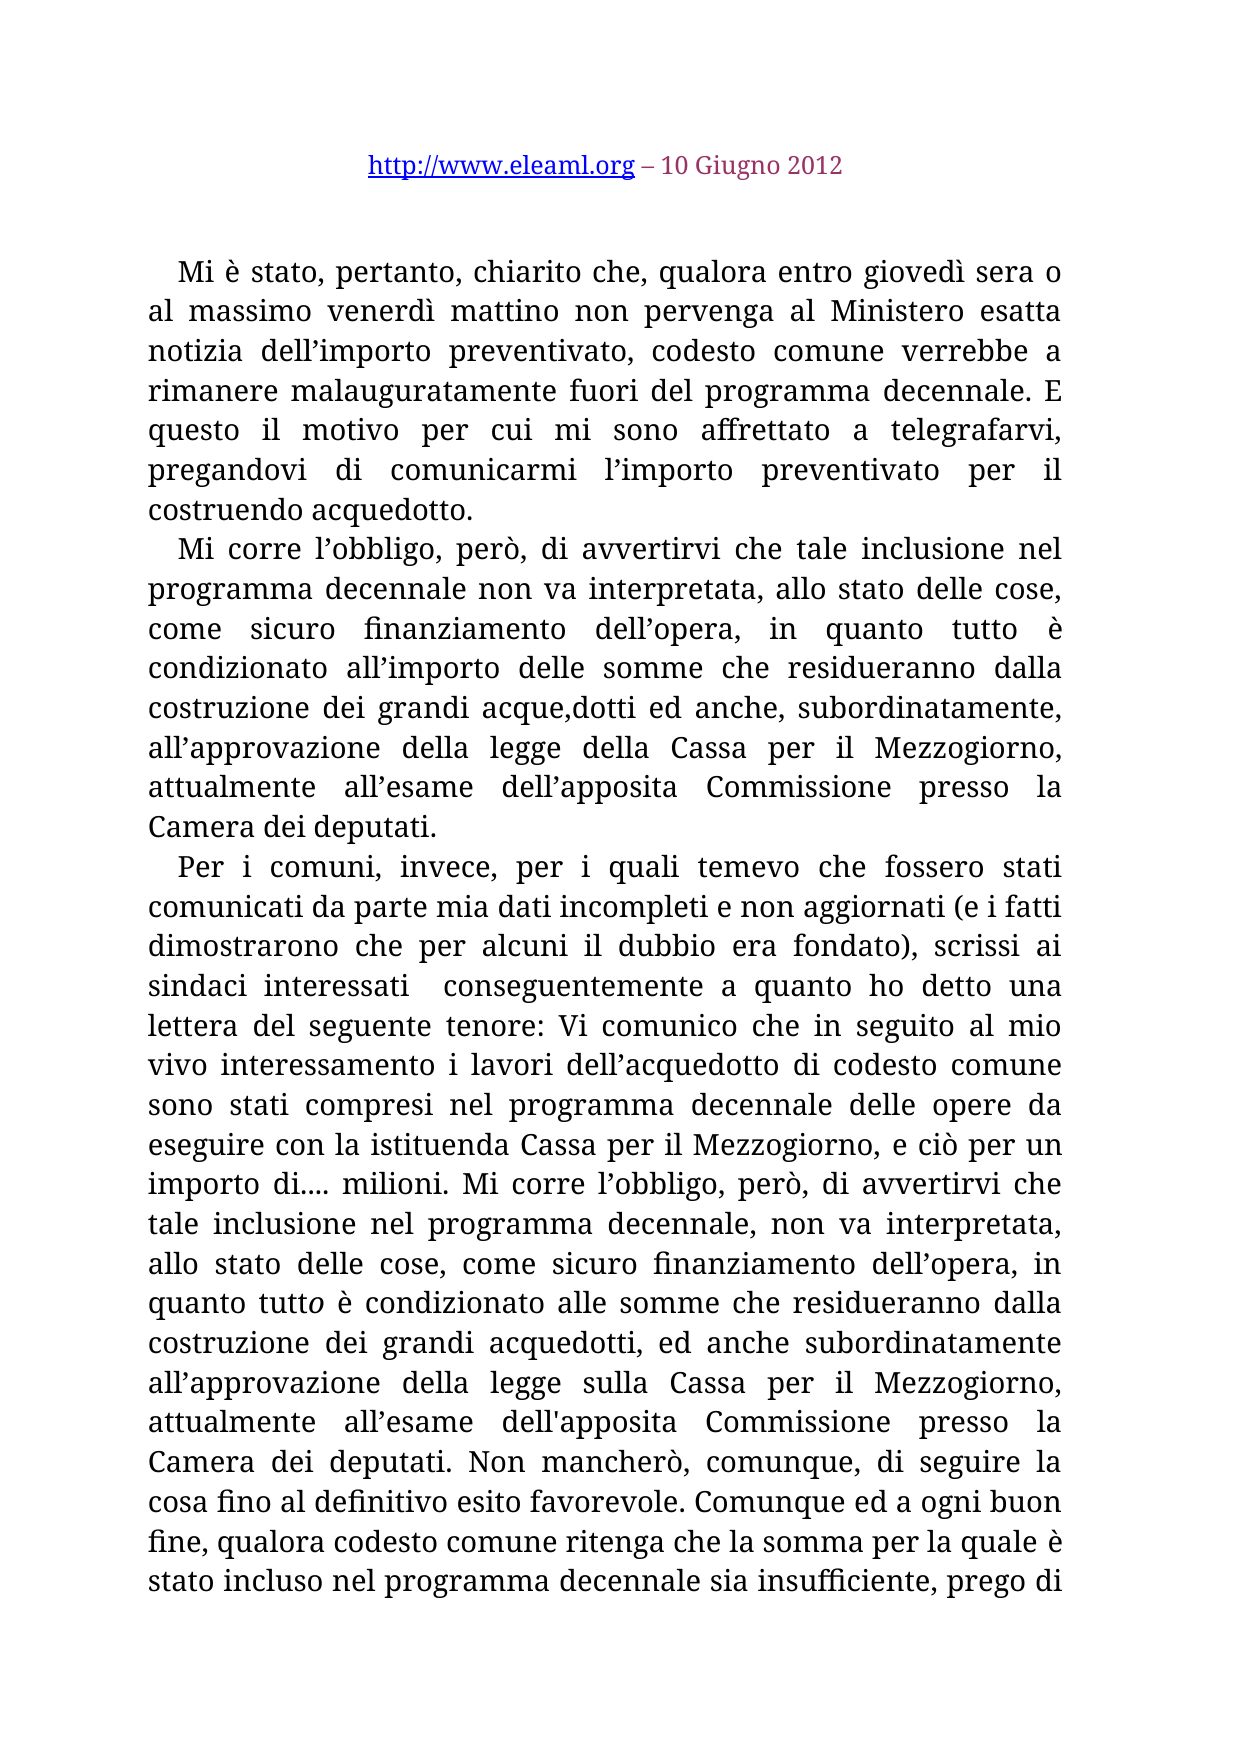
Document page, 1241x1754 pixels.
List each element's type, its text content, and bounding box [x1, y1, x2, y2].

text Mi corre l’obbligo, però, di avvertirvi che tale inclusione nel programma decennale non va interpretata, allo stato delle cose, come sicuro finanziamento dell’opera, in quanto tutto è condizionato all’importo delle somme che residueranno dalla costruzione dei grandi acque,dotti ed anche, subordinatamente, all’approvazione della legge della Cassa per il Mezzogiorno, attualmente all’esame dell’apposita Commissione presso la Camera dei deputati. [148, 529, 1063, 846]
text Mi è stato, pertanto, chiarito che, qualora entro giovedì sera o al massimo venerdì mattino non pervenga al Ministero esatta notizia dell’importo preventivato, codesto comune verrebbe a rimanere malauguratamente fuori del programma decennale. E questo il motivo per cui mi sono affrettato a telegrafarvi, pregandovi di comunicarmi l’importo preventivato per il costruendo acquedotto. [148, 251, 1063, 529]
text Per i comuni, invece, per i quali temevo che fossero stati comunicati da parte mia dati incompleti e non aggiornati (e i fatti dimostrarono che per alcuni il dubbio era fondato), scrissi ai sindaci interessati conseguentemente a quanto ho detto una lettera del seguente tenore: Vi comunico che in seguito al mio vivo interessamento i lavori dell’acquedotto di codesto comune sono stati compresi nel programma decennale delle opere da eseguire con la istituenda Cassa per il Mezzogiorno, e ciò per un importo di.... milioni. Mi corre l’obbligo, però, di avvertirvi che tale inclusione nel programma decennale, non va interpretata, allo stato delle cose, come sicuro finanziamento dell’opera, in quanto tutto è condizionato alle somme che residueranno dalla costruzione dei grandi acquedotti, ed anche subordinatamente all’approvazione della legge sulla Cassa per il Mezzogiorno, attualmente all’esame dell'apposita Commissione presso la Camera dei deputati. Non mancherò, comunque, di seguire la cosa fino al definitivo esito favorevole. Comunque ed a ogni buon fine, qualora codesto comune ritenga che la somma per la quale è stato incluso nel programma decennale sia insufficiente, prego di [148, 846, 1063, 1600]
